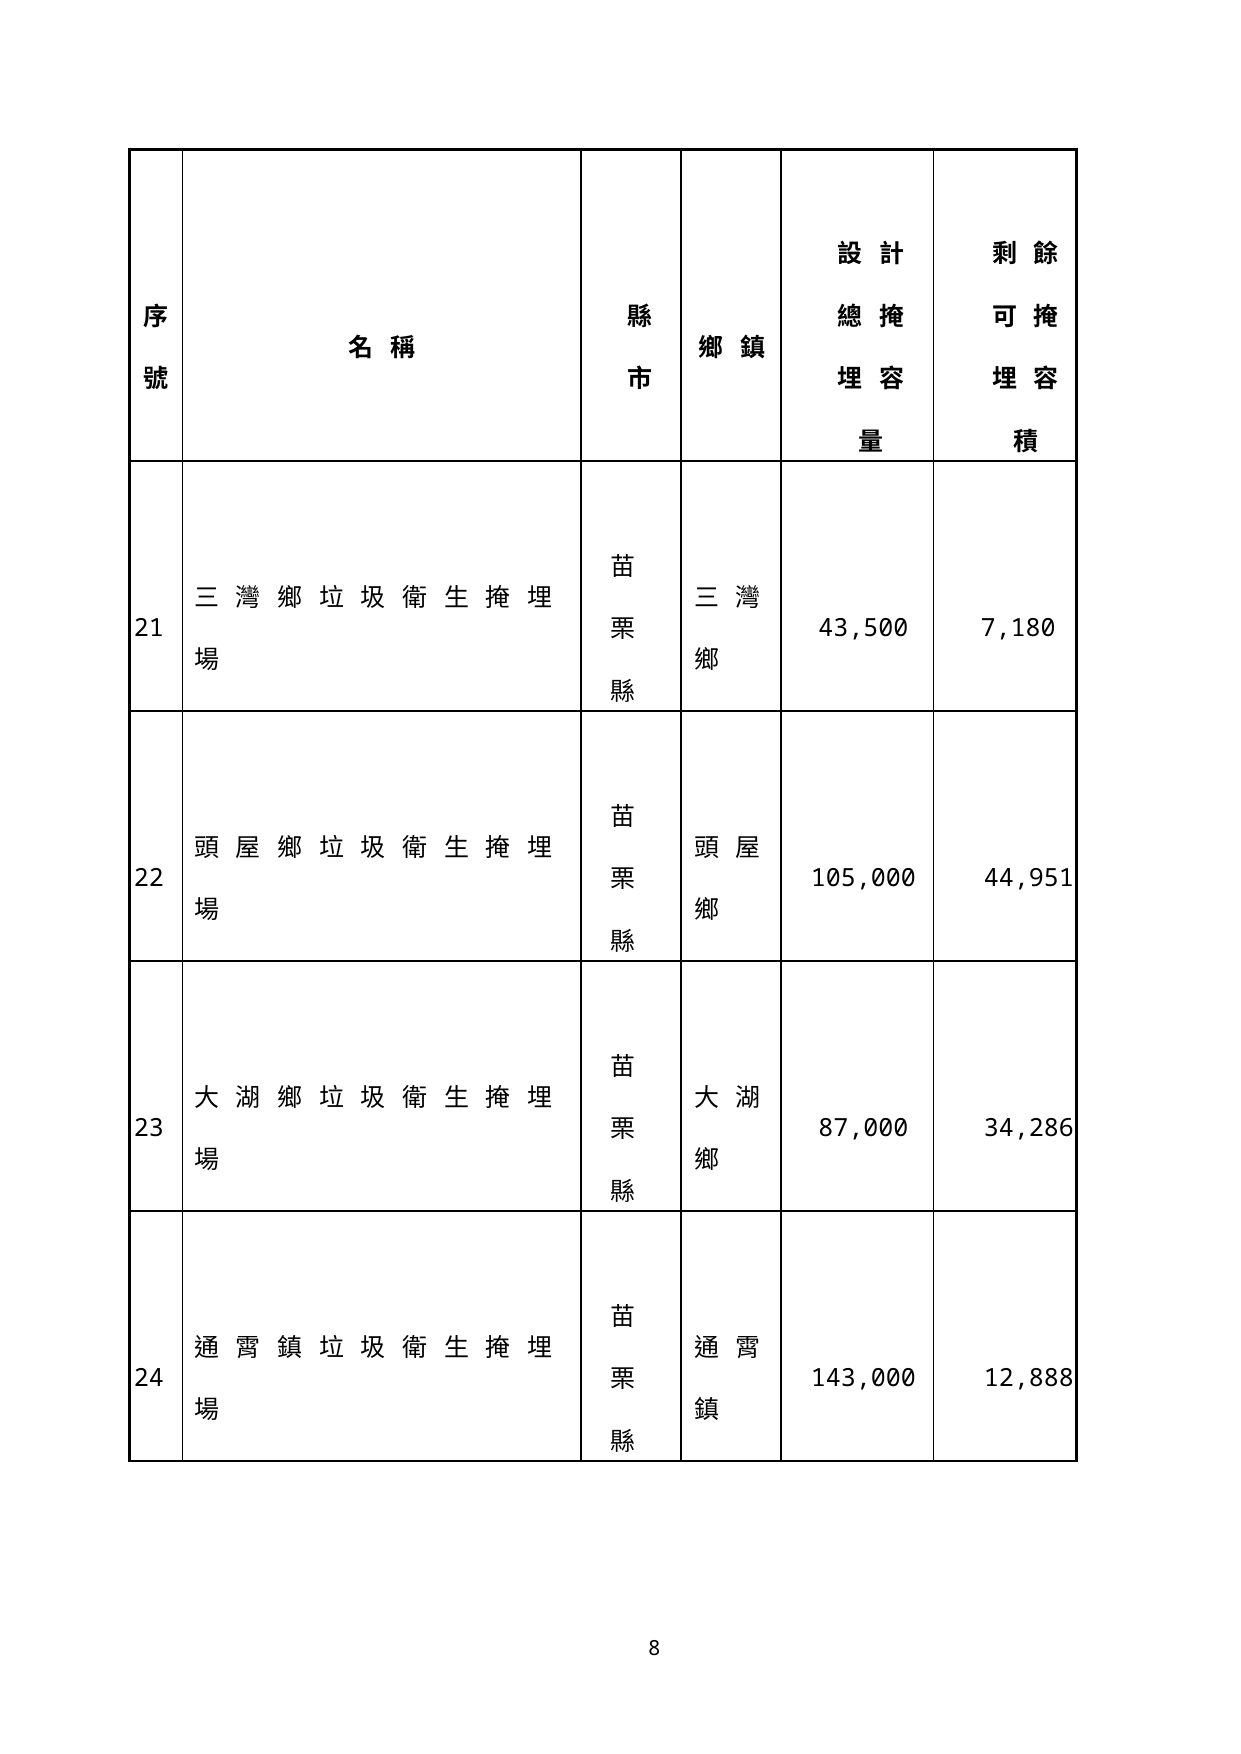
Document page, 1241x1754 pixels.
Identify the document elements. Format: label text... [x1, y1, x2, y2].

table_cell 87,000 [782, 962, 933, 1210]
table_header 剩餘可掩埋容積 [934, 151, 1075, 460]
table_cell 24 [131, 1212, 182, 1460]
table_cell 44,951 [934, 712, 1075, 960]
table_cell 143,000 [782, 1212, 933, 1460]
table_cell 21 [131, 462, 182, 710]
table_cell 苗栗縣 [582, 962, 680, 1210]
table_header 鄉鎮 [682, 151, 780, 460]
table_cell 大湖鄉 [682, 962, 780, 1210]
table_cell 23 [131, 962, 182, 1210]
table_cell 三灣鄉 [682, 462, 780, 710]
table_cell 苗栗縣 [582, 462, 680, 710]
table_cell 大湖鄉垃圾衛生掩埋場 [183, 962, 580, 1210]
table_cell 頭屋鄉垃圾衛生掩埋場 [183, 712, 580, 960]
table_cell 通霄鎮垃圾衛生掩埋場 [183, 1212, 580, 1460]
table_cell 苗栗縣 [582, 712, 680, 960]
table_cell 105,000 [782, 712, 933, 960]
table_header 序號 [131, 151, 182, 460]
table_cell 34,286 [934, 962, 1075, 1210]
table_cell 22 [131, 712, 182, 960]
table_cell 43,500 [782, 462, 933, 710]
table_header 縣市 [582, 151, 680, 460]
table_cell 通霄鎮 [682, 1212, 780, 1460]
table_cell 12,888 [934, 1212, 1075, 1460]
table_header 設計總掩埋容量 [782, 151, 933, 460]
table_cell 頭屋鄉 [682, 712, 780, 960]
table_cell 三灣鄉垃圾衛生掩埋場 [183, 462, 580, 710]
table_header 名稱 [183, 151, 580, 460]
table_cell 苗栗縣 [582, 1212, 680, 1460]
table_cell 7,180 [934, 462, 1075, 710]
